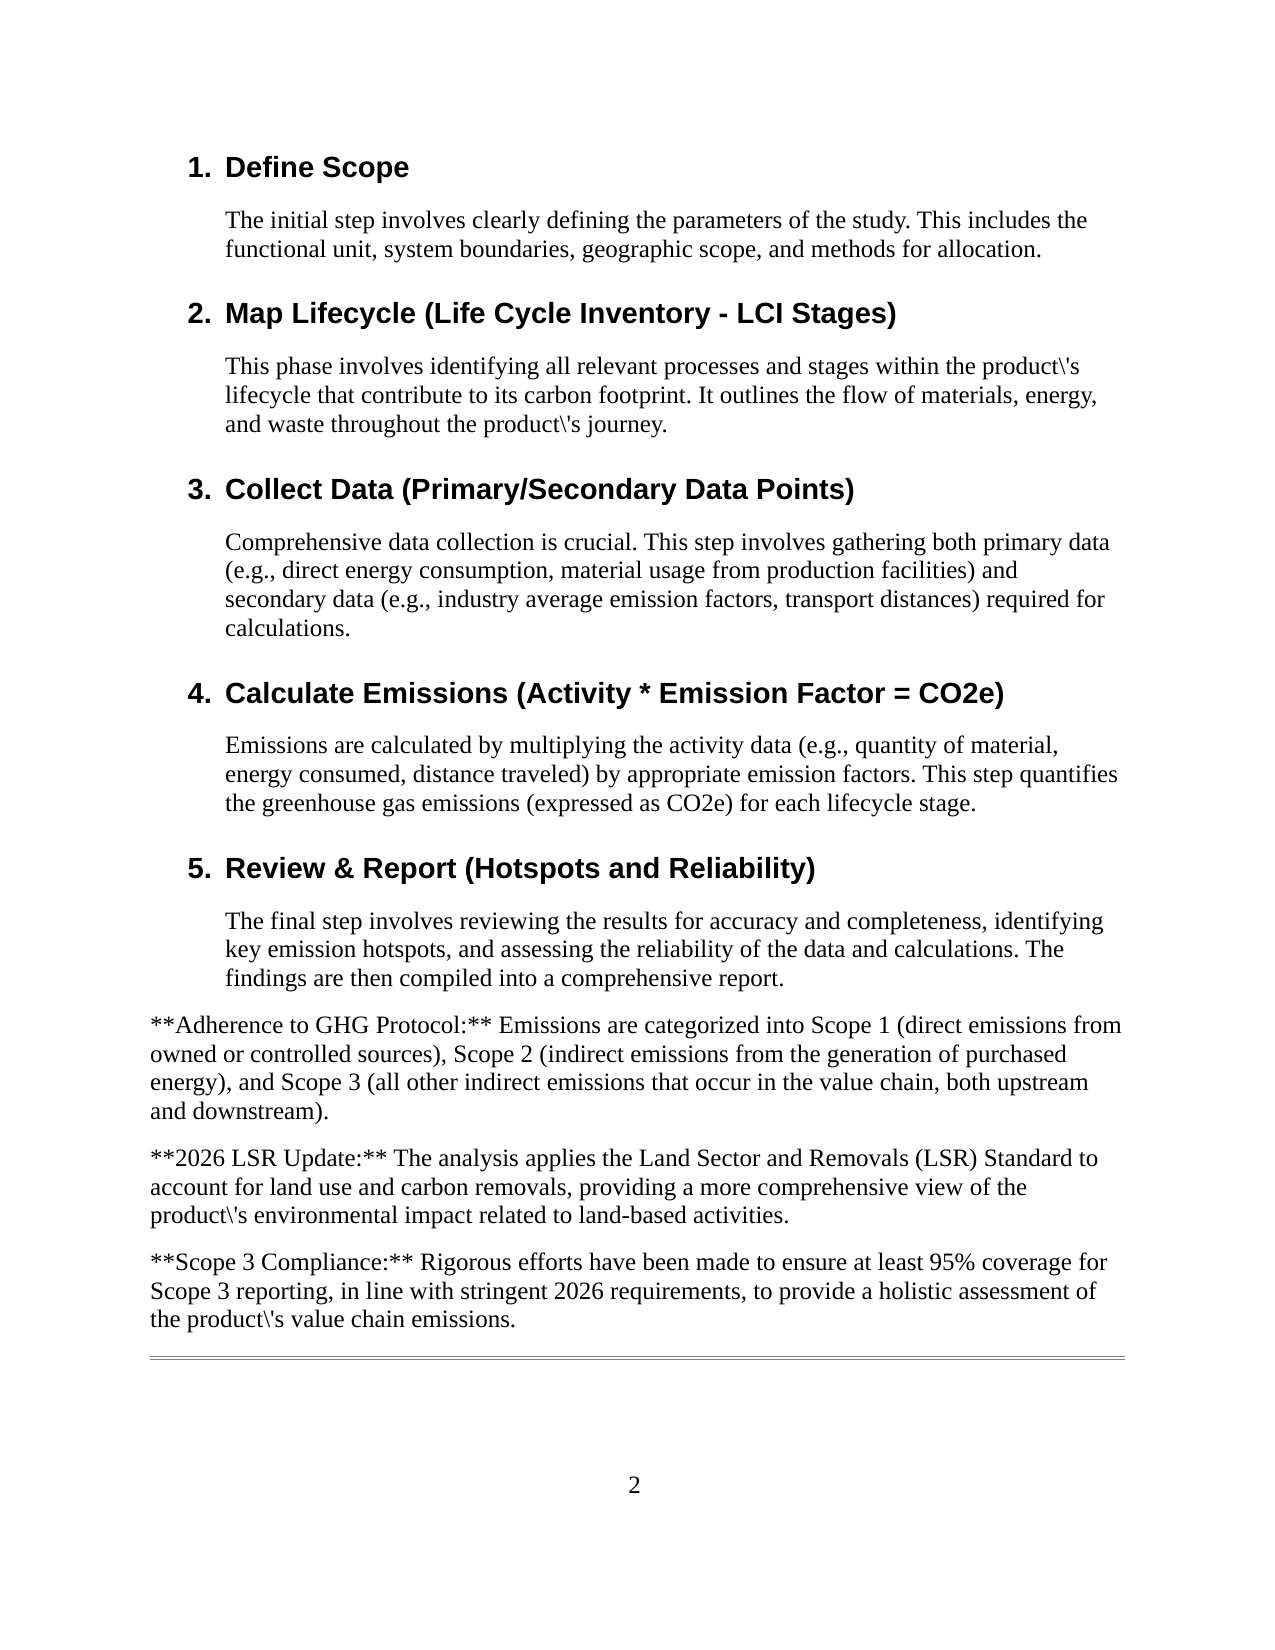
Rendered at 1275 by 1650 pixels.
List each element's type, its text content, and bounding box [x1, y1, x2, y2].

subtitle Map Lifecycle (Life Cycle Inventory - LCI Stages) [187, 296, 1125, 330]
list This phase involves identifying all relevant processes and stages within the product\'s lifecycle that contribute to its carbon footprint. It outlines the flow of materials, energy, and waste throughout the product\'s journey. [187, 351, 1125, 438]
text **2026 LSR Update:** The analysis applies the Land Sector and Removals (LSR) Standard to account for land use and carbon removals, providing a more comprehensive view of the product\'s environmental impact related to land-based activities. [150, 1143, 1125, 1229]
list The initial step involves clearly defining the parameters of the study. This includes the functional unit, system boundaries, geographic scope, and methods for allocation. [187, 205, 1125, 262]
subtitle Review & Report (Hotspots and Reliability) [187, 851, 1125, 884]
subtitle Define Scope [187, 150, 1125, 183]
list Comprehensive data collection is crucial. This step involves gathering both primary data (e.g., direct energy consumption, material usage from production facilities) and secondary data (e.g., industry average emission factors, transport distances) required for calculations. [187, 527, 1125, 642]
text **Adherence to GHG Protocol:** Emissions are categorized into Scope 1 (direct emissions from owned or controlled sources), Scope 2 (indirect emissions from the generation of purchased energy), and Scope 3 (all other indirect emissions that occur in the value chain, both upstream and downstream). [150, 1010, 1125, 1125]
subtitle Calculate Emissions (Activity * Emission Factor = CO2e) [187, 676, 1125, 709]
list Emissions are calculated by multiplying the activity data (e.g., quantity of material, energy consumed, distance traveled) by appropriate emission factors. This step quantifies the greenhouse gas emissions (expressed as CO2e) for each lifecycle stage. [187, 731, 1125, 817]
list The final step involves reviewing the results for accuracy and completeness, identifying key emission hotspots, and assessing the reliability of the data and calculations. The findings are then compiled into a comprehensive report. [187, 906, 1125, 992]
subtitle Collect Data (Primary/Secondary Data Points) [187, 472, 1125, 505]
text **Scope 3 Compliance:** Rigorous efforts have been made to ensure at least 95% coverage for Scope 3 reporting, in line with stringent 2026 requirements, to provide a holistic assessment of the product\'s value chain emissions. [150, 1247, 1125, 1333]
